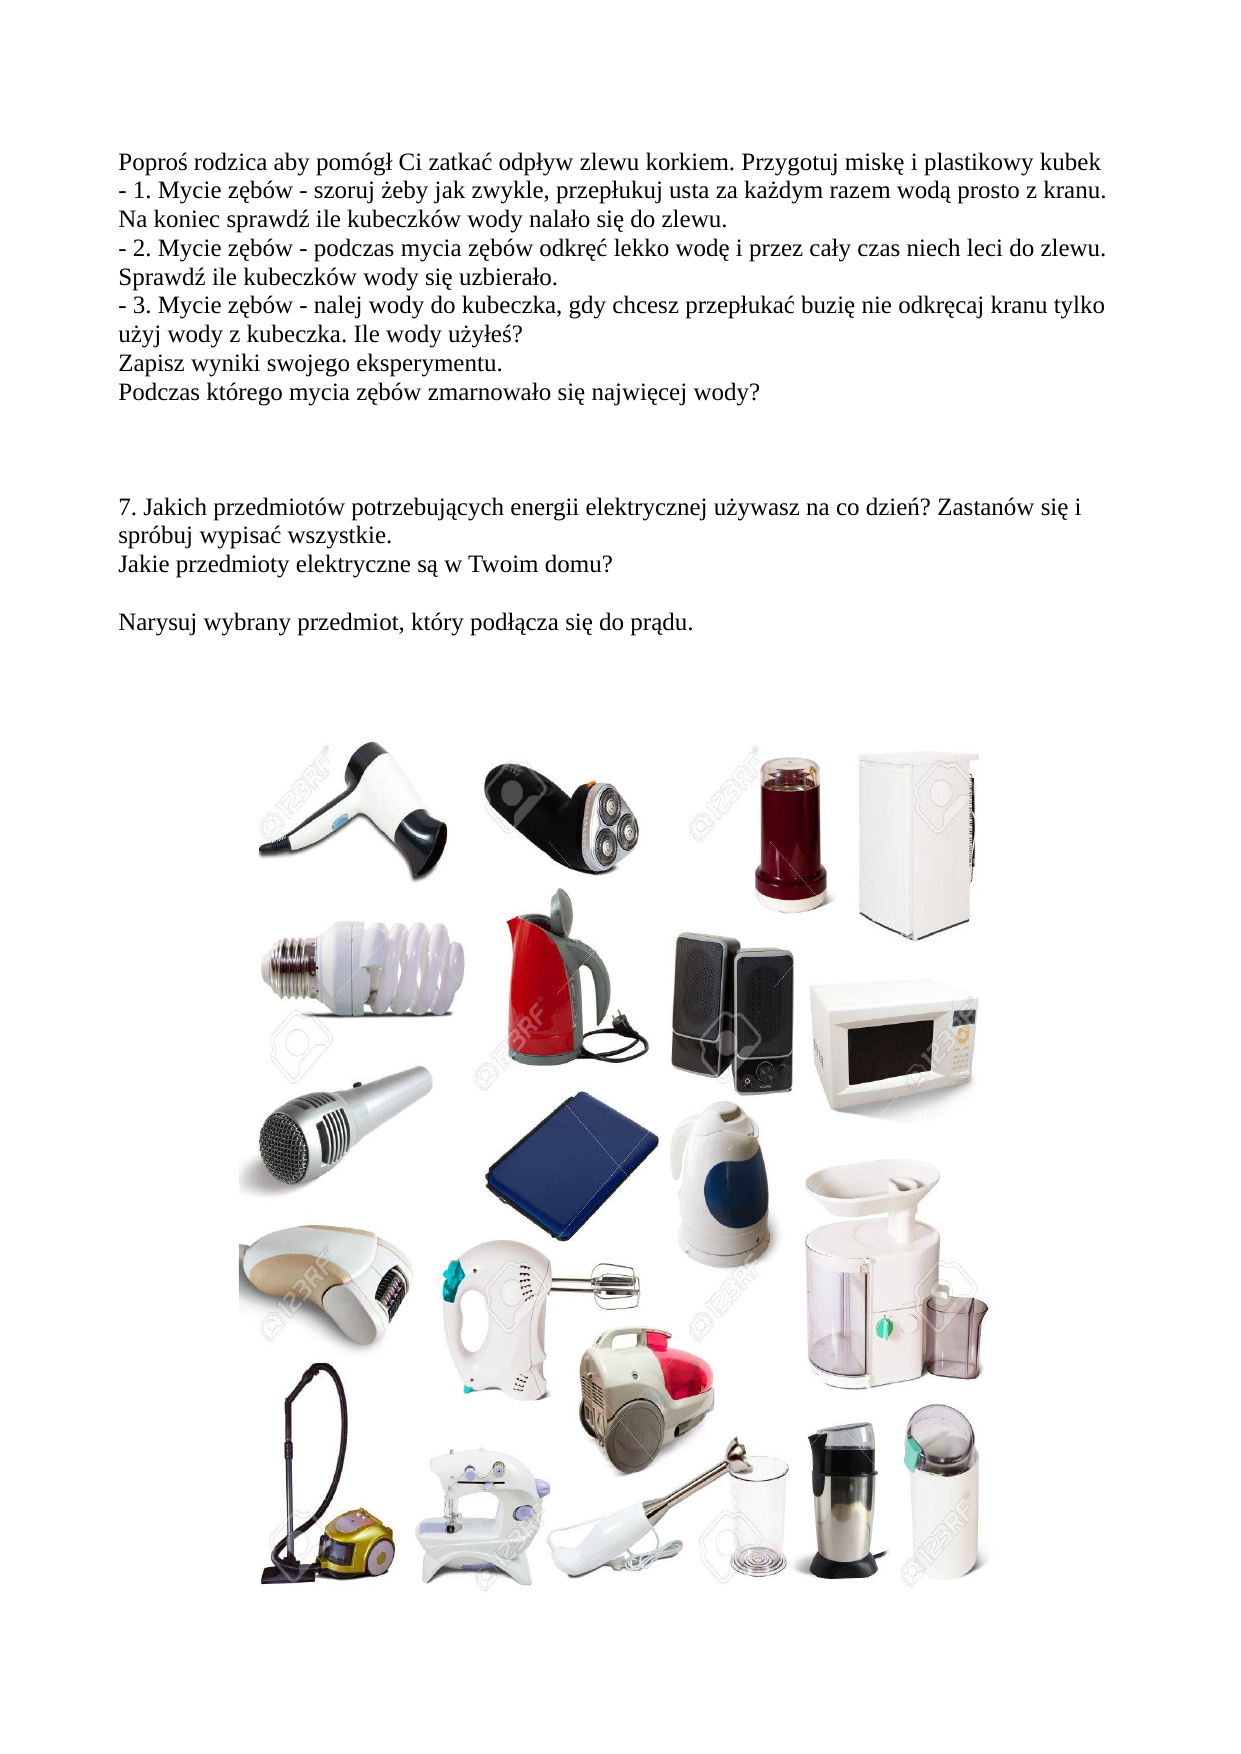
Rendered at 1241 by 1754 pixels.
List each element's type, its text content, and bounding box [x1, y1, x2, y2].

text Zapisz wyniki swojego eksperymentu. [118, 348, 1122, 377]
text Narysuj wybrany przedmiot, który podłącza się do prądu. [118, 607, 1122, 636]
text Podczas którego mycia zębów zmarnowało się najwięcej wody? [118, 377, 1122, 406]
text Jakie przedmioty elektryczne są w Twoim domu? [118, 549, 1122, 578]
text 7. Jakich przedmiotów potrzebujących energii elektrycznej używasz na co dzień? Zastanów się i spróbuj wypisać wszystkie. [118, 492, 1122, 549]
text Poproś rodzica aby pomógł Ci zatkać odpływ zlewu korkiem. Przygotuj miskę i plastikowy kubek [118, 147, 1122, 176]
text - 3. Mycie zębów - nalej wody do kubeczka, gdy chcesz przepłukać buzię nie odkręcaj kranu tylko użyj wody z kubeczka. Ile wody użyłeś? [118, 291, 1122, 348]
picture [238, 724, 998, 1609]
text - 2. Mycie zębów - podczas mycia zębów odkręć lekko wodę i przez cały czas niech leci do zlewu. Sprawdź ile kubeczków wody się uzbierało. [118, 233, 1122, 291]
text - 1. Mycie zębów - szoruj żeby jak zwykle, przepłukuj usta za każdym razem wodą prosto z kranu. Na koniec sprawdź ile kubeczków wody nalało się do zlewu. [118, 176, 1122, 233]
